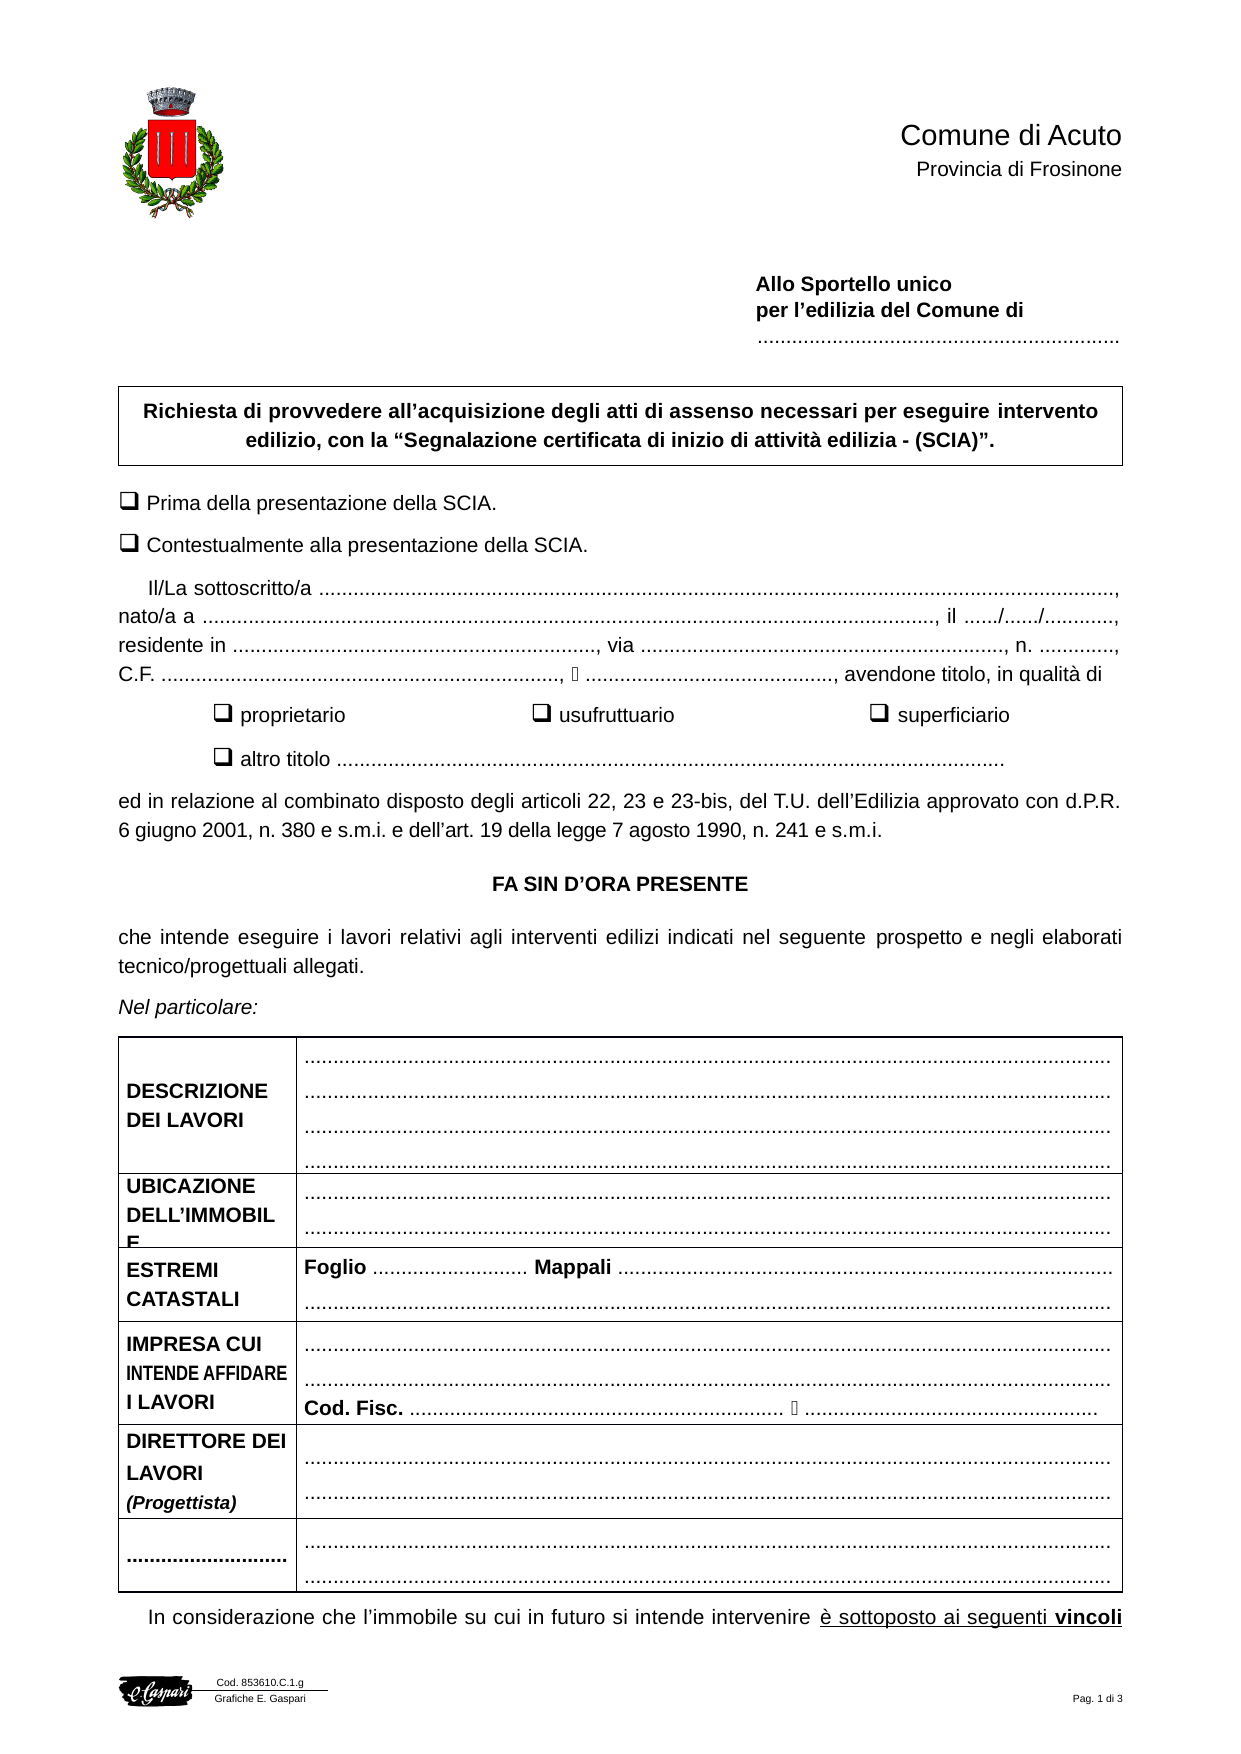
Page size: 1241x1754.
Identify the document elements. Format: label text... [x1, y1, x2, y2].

text  Prima della presentazione della SCIA. [118, 491, 1122, 516]
table_cell ............................................................................................................................................ ............................................................................................................................................ [297, 1425, 1122, 1518]
table_cell ............................................................................................................................................ ............................................................................................................................................ [297, 1174, 1122, 1247]
text Provincia di Frosinone [224, 157, 1122, 181]
text In considerazione che l’immobile su cui in futuro si intende intervenire è sottoposto ai seguenti vincoli [118, 1605, 1122, 1629]
text Nel particolare: [118, 995, 1122, 1019]
text ed in relazione al combinato disposto degli articoli 22, 23 e 23-bis, del T.U. dell’Edilizia approvato con d.P.R. 6 giugno 2001, n. 380 e s.m.i. e dell’art. 19 della legge 7 agosto 1990, n. 241 e s.m.i. [118, 789, 1122, 842]
table_cell UBICAZIONE DELL’IMMOBILE [119, 1174, 296, 1247]
table_header Richiesta di provvedere all’acquisizione degli atti di assenso necessari per eseguire intervento edilizio, con la “Segnalazione certificata di inizio di attività edilizia - (SCIA)”. [119, 387, 1122, 464]
table_header DESCRIZIONE DEI LAVORI [119, 1038, 296, 1173]
text FA SIN D’ORA PRESENTE [118, 871, 1122, 895]
table_cell ESTREMI CATASTALI [119, 1248, 296, 1321]
text per l’edilizia del Comune di [756, 298, 1122, 322]
text  Contestualmente alla presentazione della SCIA. [118, 533, 1122, 558]
text  proprietario  usufruttuario  superficiario [118, 703, 1122, 728]
table_header ............................................................................................................................................ ............................................................................................................................................ ............................................................................................................................................ ............................................................................................................................................ [297, 1038, 1122, 1173]
table_cell IMPRESA CUI INTENDE AFFIDARE I LAVORI [119, 1322, 296, 1424]
table_cell Foglio ........................... Mappali ...................................................................................... ............................................................................................................................................ [297, 1248, 1122, 1321]
text Allo Sportello unico [755, 272, 1122, 296]
table_cell DIRETTORE DEI LAVORI (Progettista) [119, 1425, 296, 1518]
text  altro titolo .................................................................................................................... [118, 746, 1122, 771]
text Comune di Acuto [224, 118, 1122, 152]
table_cell ............................ [119, 1519, 296, 1591]
text ............................................................... [756, 324, 1122, 348]
table_cell ............................................................................................................................................ ............................................................................................................................................ Cod. Fisc. .................................................................  ................................................... [297, 1322, 1122, 1424]
picture [118, 1675, 193, 1707]
table_cell ............................................................................................................................................ ............................................................................................................................................ [297, 1519, 1122, 1591]
picture [122, 87, 224, 219]
text Il/La sottoscritto/a .........................................................................................................................................., nato/a a ..............................................................................................................................., il ....../....../............, residente in ..............................................................., via ..............................................................., n. ............., C.F. .....................................................................,  ..........................................., avendone titolo, in qualità di [118, 576, 1122, 686]
text che intende eseguire i lavori relativi agli interventi edilizi indicati nel seguente prospetto e negli elaborati tecnico/progettuali allegati. [118, 925, 1122, 978]
